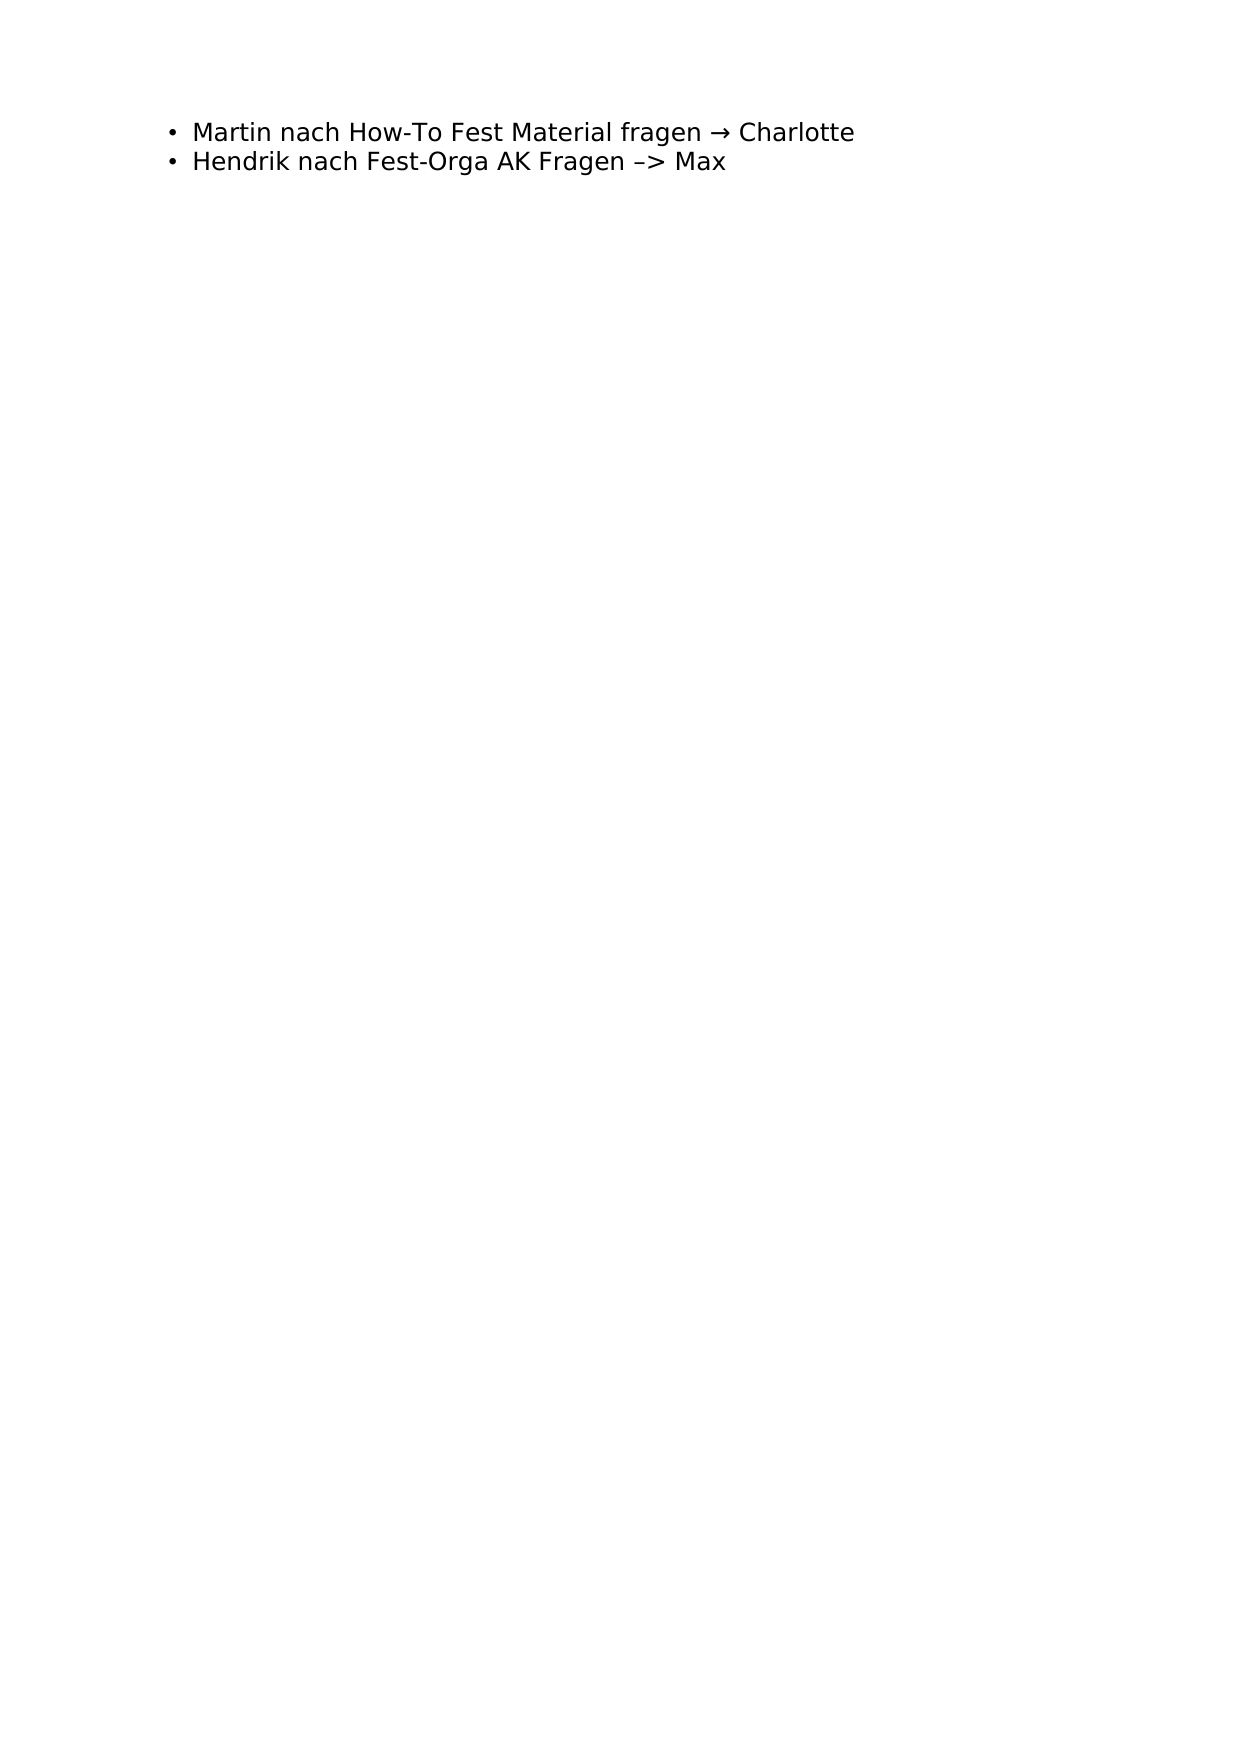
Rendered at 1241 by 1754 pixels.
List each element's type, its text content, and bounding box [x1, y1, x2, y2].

list Hendrik nach Fest-Orga AK Fragen –> Max [177, 147, 1122, 176]
list Martin nach How-To Fest Material fragen → Charlotte [177, 118, 1122, 147]
